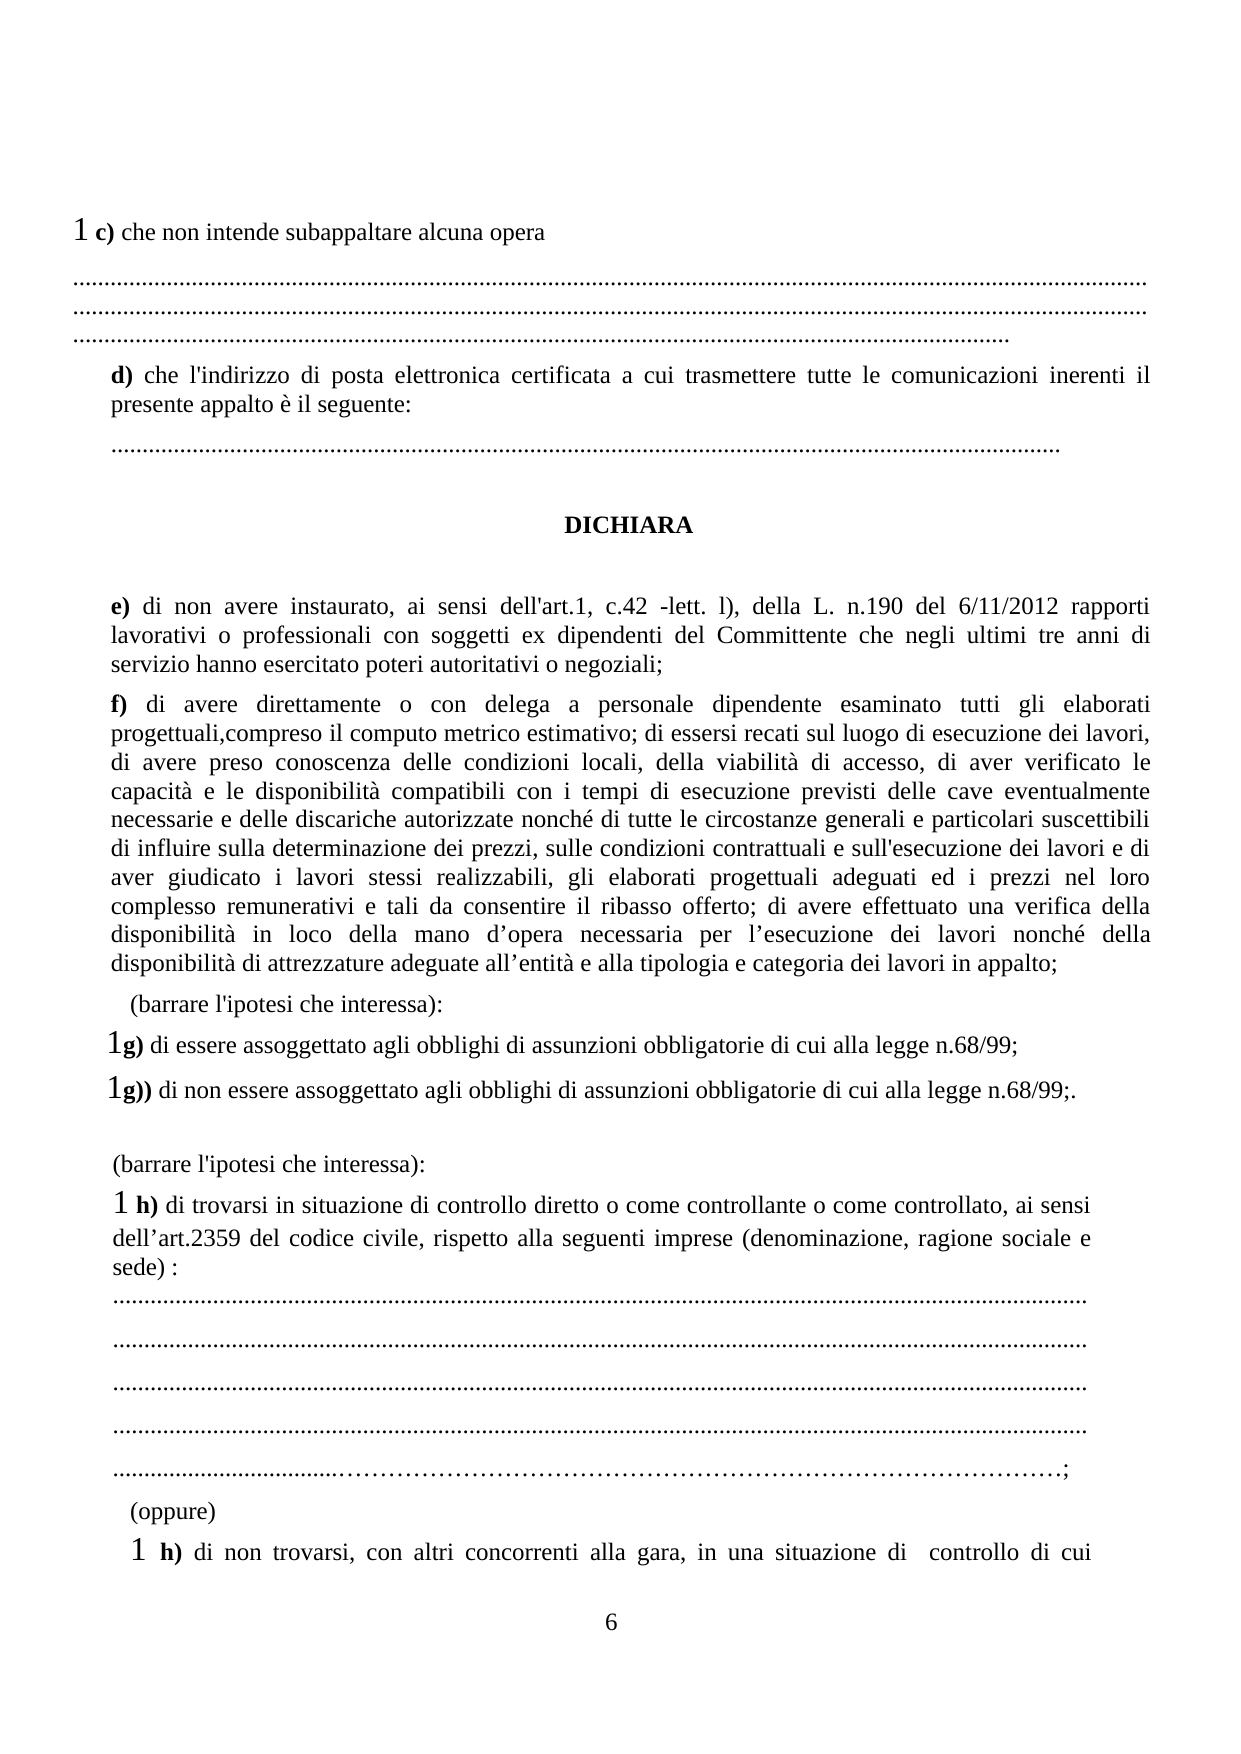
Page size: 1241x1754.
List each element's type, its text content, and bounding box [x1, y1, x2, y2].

text g)) di non essere assoggettato agli obblighi di assunzioni obbligatorie di cui alla legge n.68/99;. [106, 1063, 1152, 1108]
text  c) che non intende subappaltare alcuna opera [72, 205, 1152, 250]
text .............................................................................................................................................................................................................................................................................................................................................................................................................................................................................................................. [72, 262, 1152, 348]
text ........................................................................................................................................................ [111, 429, 1152, 458]
text ....................................................................................................................................................................................................................................................................................................................................................................................................................................................................................................................................................................................................................................................................................……………………………………………………………………………; [112, 1281, 1093, 1482]
text (barrare l'ipotesi che interessa): [112, 1149, 1093, 1178]
text (oppure) [130, 1496, 1093, 1525]
text (barrare l'ipotesi che interessa): [130, 989, 1093, 1017]
text DICHIARA [111, 510, 1152, 539]
text f) di avere direttamente o con delega a personale dipendente esaminato tutti gli elaborati progettuali,compreso il computo metrico estimativo; di essersi recati sul luogo di esecuzione dei lavori, di avere preso conoscenza delle condizioni locali, della viabilità di accesso, di aver verificato le capacità e le disponibilità compatibili con i tempi di esecuzione previsti delle cave eventualmente necessarie e delle discariche autorizzate nonché di tutte le circostanze generali e particolari suscettibili di influire sulla determinazione dei prezzi, sulle condizioni contrattuali e sull'esecuzione dei lavori e di aver giudicato i lavori stessi realizzabili, gli elaborati progettuali adeguati ed i prezzi nel loro complesso remunerativi e tali da consentire il ribasso offerto; di avere effettuato una verifica della disponibilità in loco della mano d’opera necessaria per l’esecuzione dei lavori nonché della disponibilità di attrezzature adeguate all’entità e alla tipologia e categoria dei lavori in appalto; [111, 689, 1152, 977]
text  h) di non trovarsi, con altri concorrenti alla gara, in una situazione di controllo di cui [130, 1525, 1093, 1570]
text d) che l'indirizzo di posta elettronica certificata a cui trasmettere tutte le comunicazioni inerenti il presente appalto è il seguente: [111, 360, 1152, 418]
text e) di non avere instaurato, ai sensi dell'art.1, c.42 -lett. l), della L. n.190 del 6/11/2012 rapporti lavorativi o professionali con soggetti ex dipendenti del Committente che negli ultimi tre anni di servizio hanno esercitato poteri autoritativi o negoziali; [111, 591, 1152, 678]
text  h) di trovarsi in situazione di controllo diretto o come controllante o come controllato, ai sensi dell’art.2359 del codice civile, rispetto alla seguenti imprese (denominazione, ragione sociale e sede) : [112, 1178, 1093, 1281]
text g) di essere assoggettato agli obblighi di assunzioni obbligatorie di cui alla legge n.68/99; [106, 1017, 1093, 1063]
